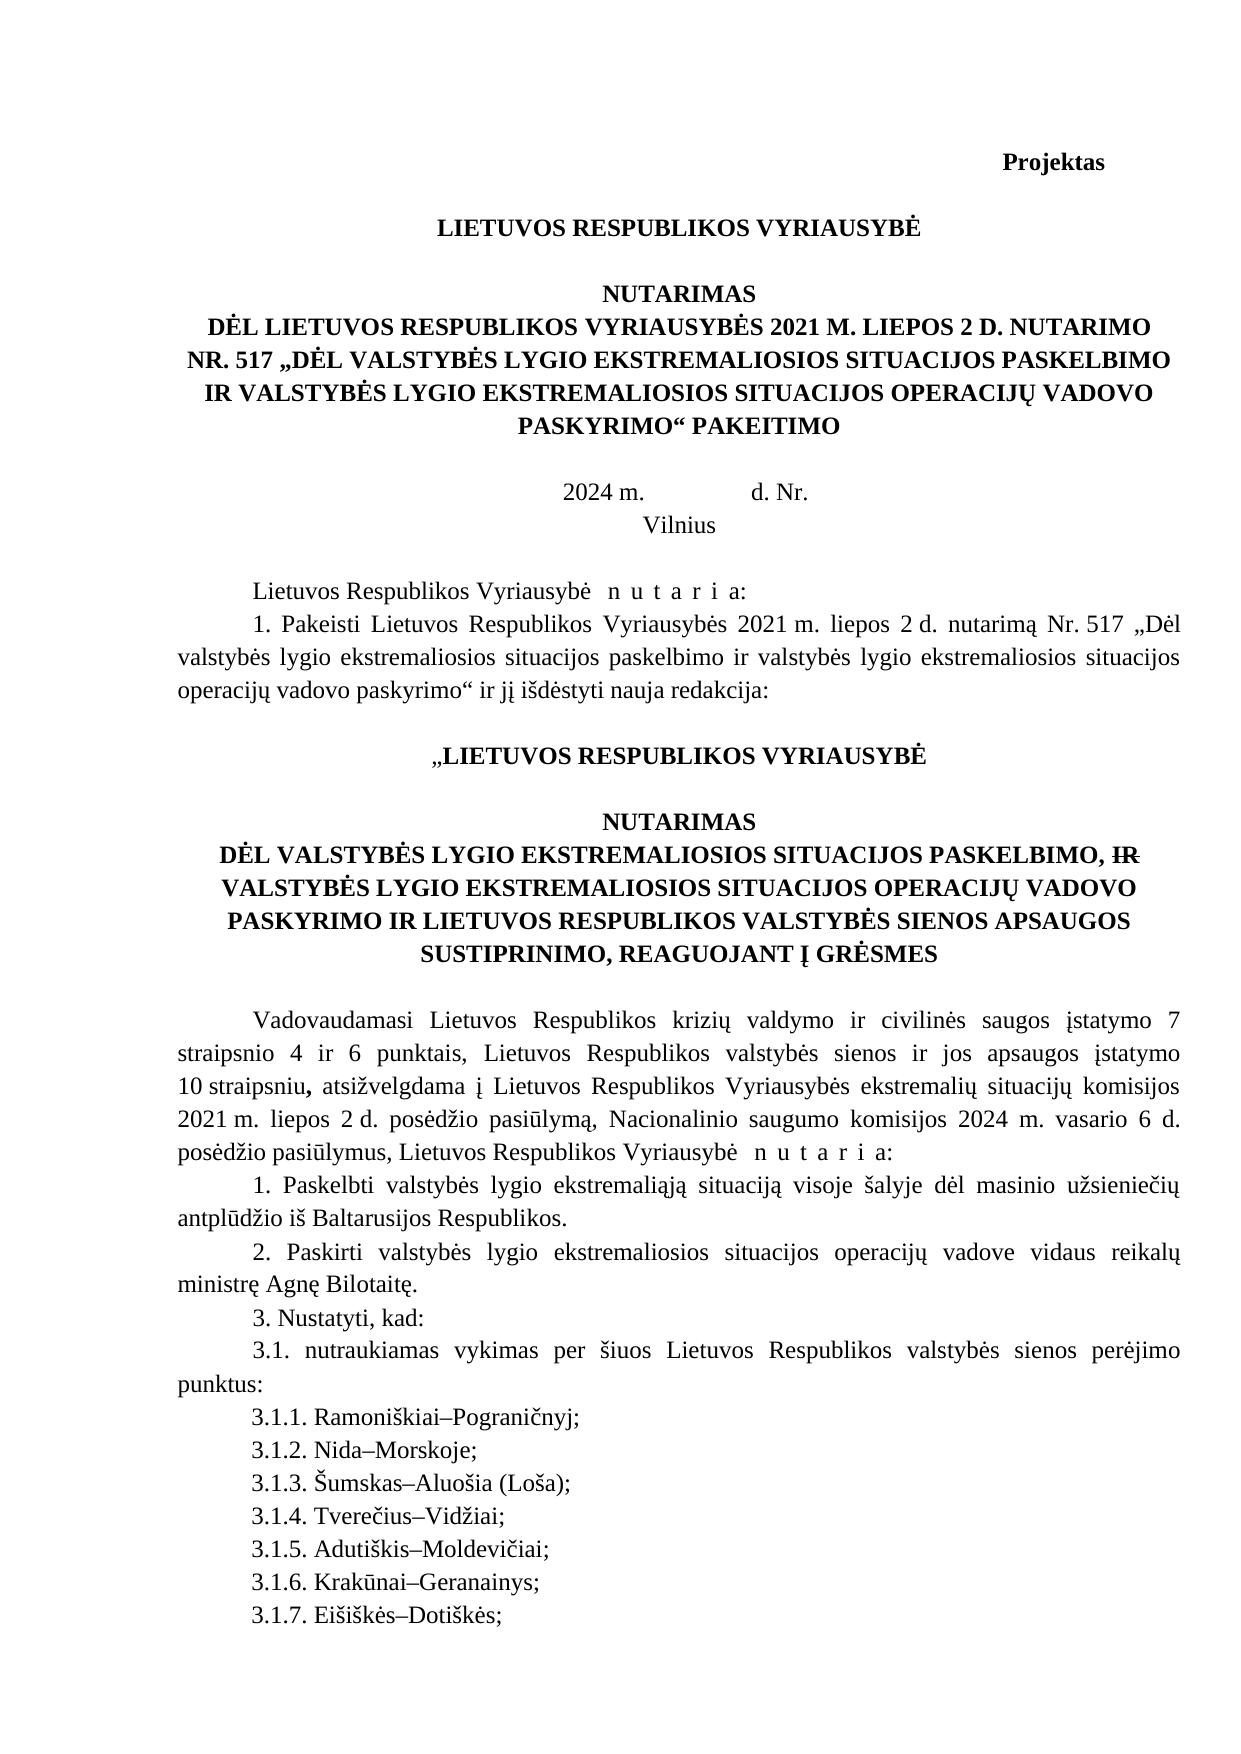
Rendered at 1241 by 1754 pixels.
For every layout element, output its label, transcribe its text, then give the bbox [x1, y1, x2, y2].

text DĖL VALSTYBĖS LYGIO EKSTREMALIOSIOS SITUACIJOS PASKELBIMO, ir VALSTYBĖS LYGIO EKSTREMALIOSIOS SITUACIJOS OPERACIJŲ VADOVO PASKYRIMO ir LiETUVOS RESPUBLIKOS VALSTYBĖS SIENOS APSAUGOS SUSTIPRINIMO, REAGUOJANT Į GRĖSMES [177, 840, 1181, 968]
text 3.1.6. Krakūnai–Geranainys; [177, 1567, 1181, 1596]
text 3.1. nutraukiamas vykimas per šiuos Lietuvos Respublikos valstybės sienos perėjimo punktus: [177, 1336, 1181, 1397]
text 1. Paskelbti valstybės lygio ekstremaliąją situaciją visoje šalyje dėl masinio užsieniečių antplūdžio iš Baltarusijos Respublikos. [177, 1171, 1181, 1232]
text 3.1.4. Tverečius–Vidžiai; [177, 1501, 1181, 1529]
text 3.1.2. Nida–Morskoje; [177, 1435, 1181, 1463]
text 3. Nustatyti, kad: [177, 1303, 1181, 1331]
text 1. Pakeisti Lietuvos Respublikos Vyriausybės 2021 m. liepos 2 d. nutarimą Nr. 517 „Dėl valstybės lygio ekstremaliosios situacijos paskelbimo ir valstybės lygio ekstremaliosios situacijos operacijų vadovo paskyrimo“ ir jį išdėstyti nauja redakcija: [177, 609, 1181, 704]
text Lietuvos Respublikos Vyriausybė nutaria: [177, 576, 1181, 605]
text Vilnius [177, 510, 1181, 539]
text 3.1.1. Ramoniškiai–Pograničnyj; [177, 1402, 1181, 1430]
text Vadovaudamasi Lietuvos Respublikos krizių valdymo ir civilinės saugos įstatymo 7 straipsnio 4 ir 6 punktais, Lietuvos Respublikos valstybės sienos ir jos apsaugos įstatymo 10 straipsniu, atsižvelgdama į Lietuvos Respublikos Vyriausybės ekstremalių situacijų komisijos 2021 m. liepos 2 d. posėdžio pasiūlymą, Nacionalinio saugumo komisijos 2024 m. vasario 6 d. posėdžio pasiūlymus, Lietuvos Respublikos Vyriausybė nutaria: [177, 1005, 1181, 1166]
text Lietuvos Respublikos Vyriausybė [177, 213, 1181, 242]
text 2024 m. d. Nr. [177, 477, 1181, 506]
text 3.1.7. Eišiškės–Dotiškės; [177, 1600, 1181, 1628]
text nutarimas [177, 807, 1181, 836]
text 2. Paskirti valstybės lygio ekstremaliosios situacijos operacijų vadove vidaus reikalų ministrę Agnę Bilotaitę. [177, 1237, 1181, 1298]
text Projektas [961, 147, 1181, 176]
text 3.1.3. Šumskas–Aluošia (Loša); [177, 1468, 1181, 1496]
text nutarimas [177, 279, 1181, 308]
text „Lietuvos Respublikos Vyriausybė [177, 741, 1181, 770]
text 3.1.5. Adutiškis–Moldevičiai; [177, 1534, 1181, 1562]
text DĖL Lietuvos Respublikos VYRIAUSYBĖS 2021 M. LIEPOS 2 D. NUTARIMO NR. 517 „DĖL VALSTYBĖS LYGIO EKSTREMALIOSIOS SITUACIJOS PASKELBIMO IR VALSTYBĖS LYGIO EKSTREMALIOSIOS SITUACIJOS OPERACIJŲ VADOVO PASKYRIMO“ PAKEITIMO [177, 312, 1181, 440]
